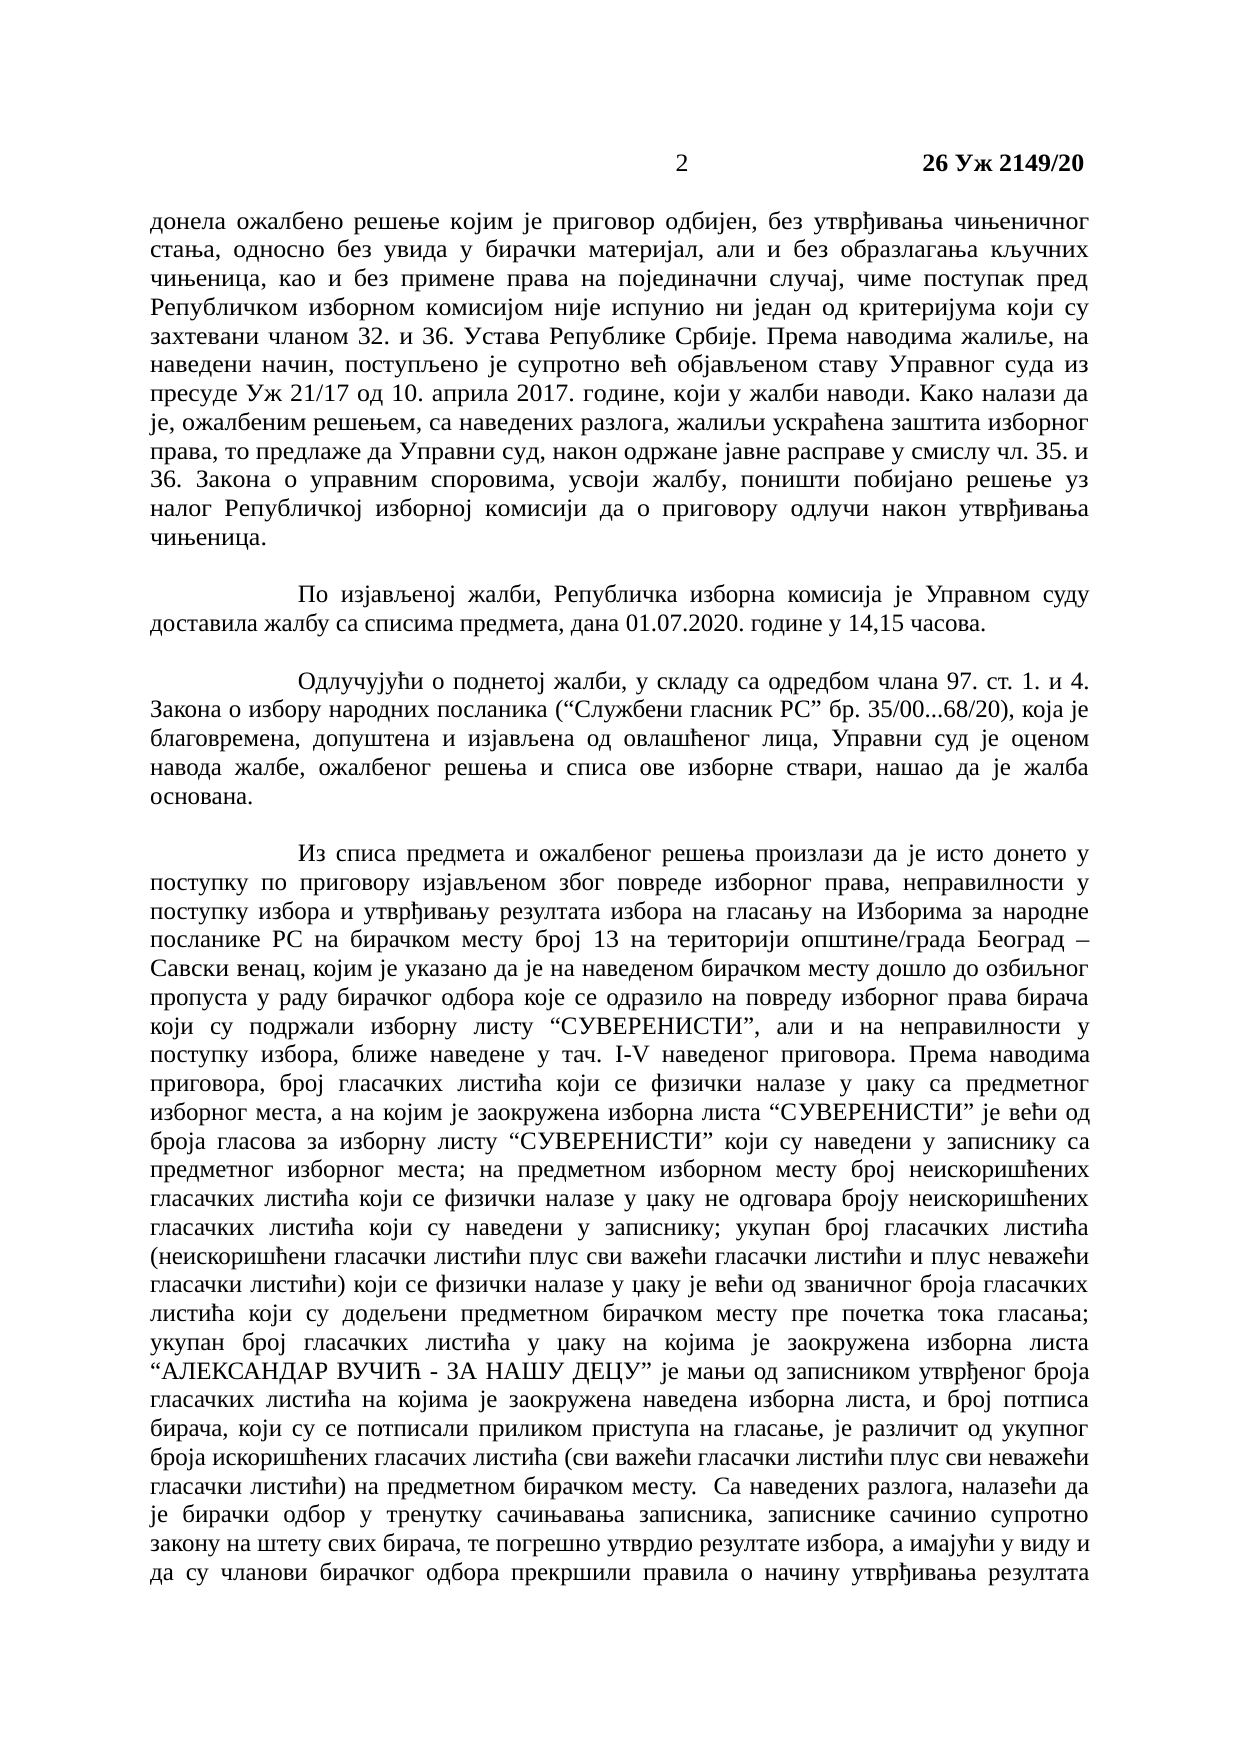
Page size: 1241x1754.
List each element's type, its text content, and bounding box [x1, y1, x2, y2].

text донела ожалбено решење којим је приговор одбијен, без утврђивања чињеничног стања, односно без увида у бирачки материјал, али и без образлагања кључних чињеница, као и без примене права на појединачни случај, чиме поступак пред Републичком изборном комисијом није испунио ни један од критеријума који су захтевани чланом 32. и 36. Устава Републике Србије. Према наводима жалиље, на наведени начин, поступљено је супротно већ објављеном ставу Управног суда из пресуде Уж 21/17 од 10. априла 2017. године, који у жалби наводи. Како налази да је, ожалбеним решењем, са наведених разлога, жалиљи ускраћена заштита изборног права, то предлаже да Управни суд, након одржане јавне расправе у смислу чл. 35. и 36. Закона о управним споровима, усвоји жалбу, поништи побијано решење уз налог Републичкој изборној комисији да о приговору одлучи након утврђивања чињеница. [150, 206, 1090, 551]
text По изјављеној жалби, Републичка изборна комисија је Управном суду доставила жалбу са списима предмета, дана 01.07.2020. године у 14,15 часова. [150, 579, 1090, 637]
text Одлучујући о поднетој жалби, у складу са одредбом члана 97. ст. 1. и 4. Закона о избору народних посланика (“Службени гласник РС” бр. 35/00...68/20), која је благовремена, допуштена и изјављена од овлашћеног лица, Управни суд је оценом навода жалбе, ожалбеног решења и списа ове изборне ствари, нашао да је жалба основана. [150, 666, 1090, 809]
text Из списа предмета и ожалбеног решења произлази да је исто донето у поступку по приговору изјављеном због повреде изборног права, неправилности у поступку избора и утврђивању резултата избора на гласању на Изборима за народне посланике РС на бирачком месту број 13 на територији општине/града Београд – Савски венац, којим је указано да је на наведеном бирачком месту дошло до озбиљног пропуста у раду бирачког одбора које се одразило на повреду изборног права бирача који су подржали изборну листу “СУВЕРЕНИСТИ”, али и на неправилности у поступку избора, ближе наведене у тач. I-V наведеног приговора. Према наводима приговора, број гласачких листића који се физички налазе у џаку са предметног изборног места, а на којим је заокружена изборна листа “СУВЕРЕНИСТИ” је већи од броја гласова за изборну листу “СУВЕРЕНИСТИ” који су наведени у записнику са предметног изборног места; на предметном изборном месту број неискоришћених гласачких листића који се физички налазе у џаку не одговара броју неискоришћених гласачких листића који су наведени у записнику; укупан број гласачких листића (неискоришћени гласачки листићи плус сви важећи гласачки листићи и плус неважећи гласачки листићи) који се физички налазе у џаку је већи од званичног броја гласачких листића који су додељени предметном бирачком месту пре почетка тока гласања; укупан број гласачких листића у џаку на којима је заокружена изборна листа “АЛЕКСАНДАР ВУЧИЋ - ЗА НАШУ ДЕЦУ” је мањи од записником утврђеног броја гласачких листића на којима је заокружена наведена изборна листа, и број потписа бирача, који су се потписали приликом приступа на гласање, је различит од укупног броја искоришћених гласачих листића (сви важећи гласачки листићи плус сви неважећи гласачки листићи) на предметном бирачком месту. Са наведених разлога, налазећи да је бирачки одбор у тренутку сачињавања записника, записнике сачинио супротно закону на штету свих бирача, те погрешно утврдио резултате избора, а имајући у виду и да су чланови бирачког одбора прекршили правила о начину утврђивања резултата [150, 838, 1090, 1586]
